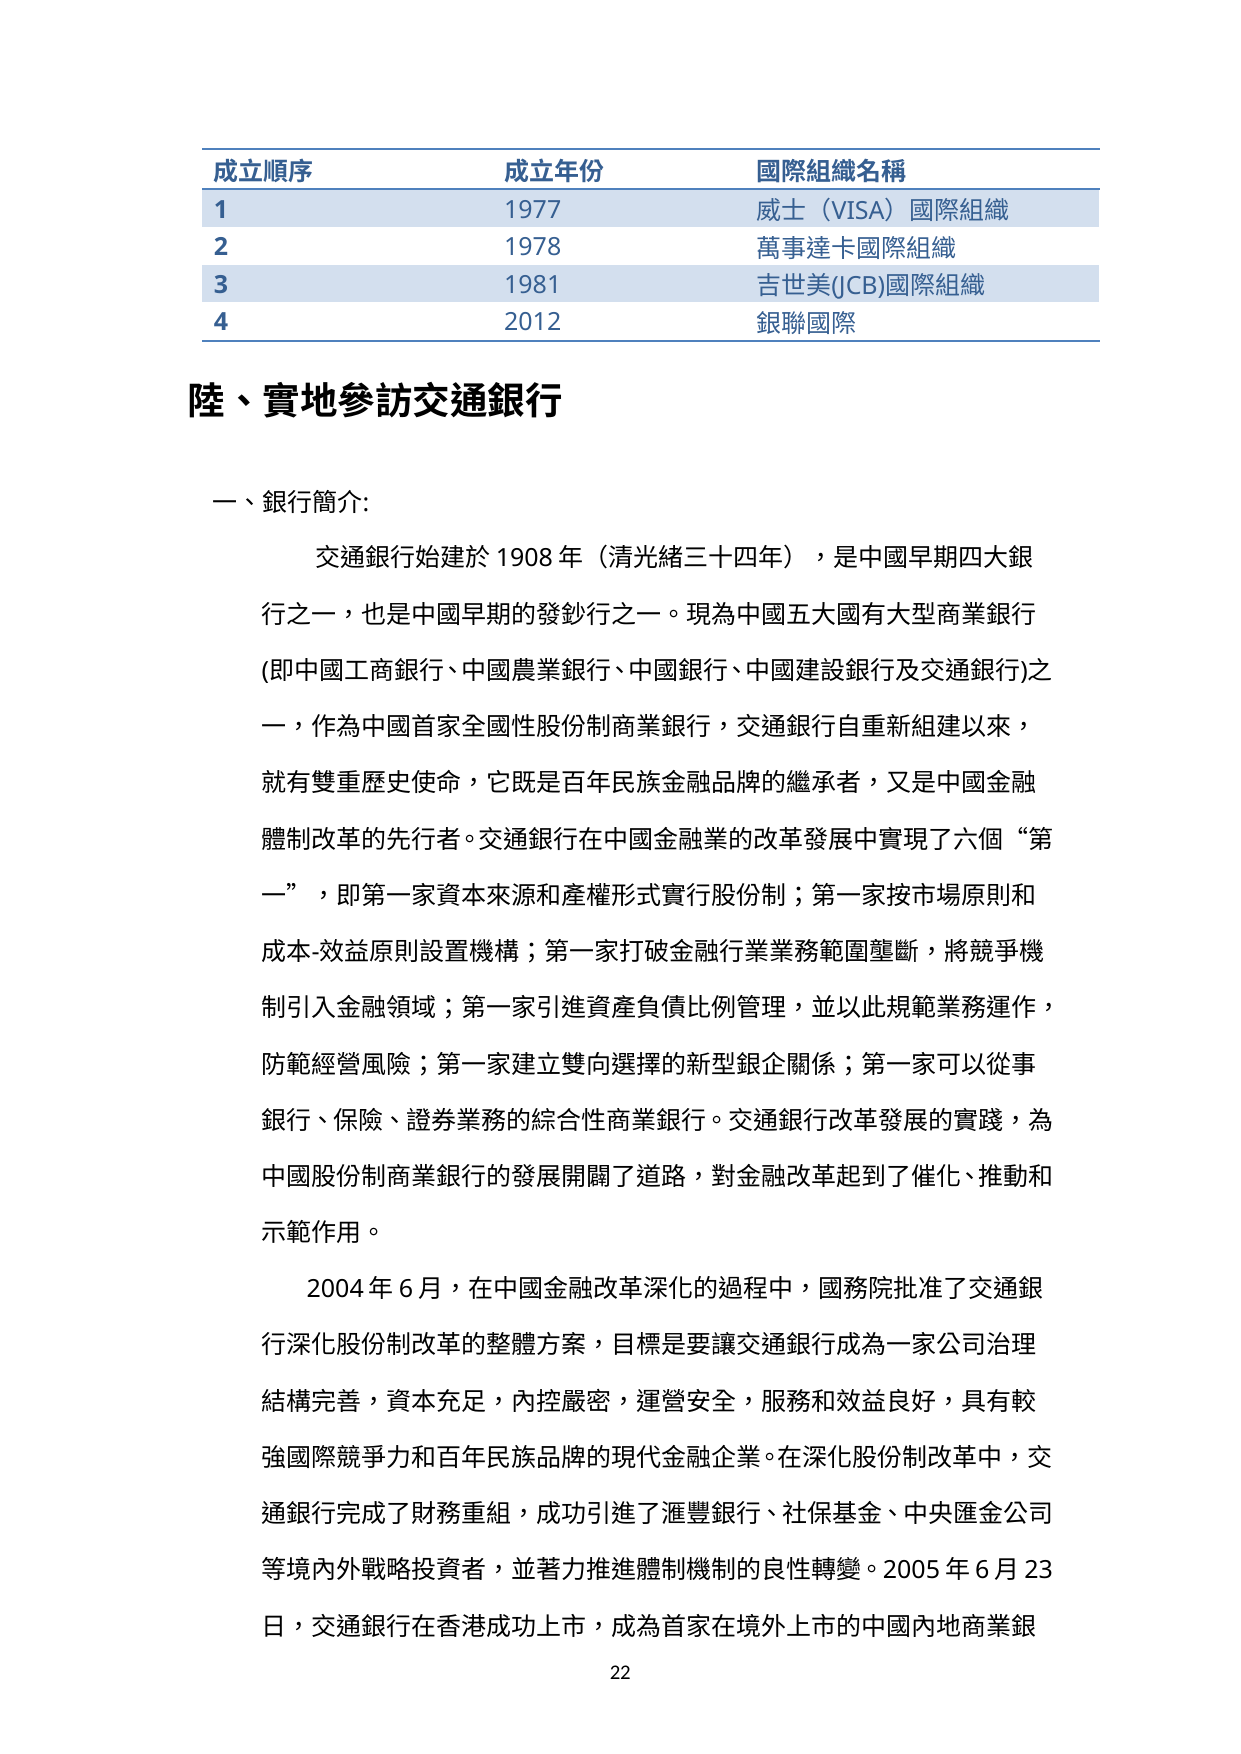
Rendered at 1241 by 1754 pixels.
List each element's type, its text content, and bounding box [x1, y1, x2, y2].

table_cell 2 [202, 228, 493, 265]
table_cell 威士（VISA）國際組織 [745, 190, 1099, 227]
table_cell 銀聯國際 [745, 303, 1099, 340]
text 交通銀行始建於1908年（清光緒三十四年），是中國早期四大銀行之一，也是中國早期的發鈔行之一。現為中國五大國有大型商業銀行(即中國工商銀行、中國農業銀行、中國銀行、中國建設銀行及交通銀行)之一，作為中國首家全國性股份制商業銀行，交通銀行自重新組建以來，就有雙重歷史使命，它既是百年民族金融品牌的繼承者，又是中國金融體制改革的先行者。交通銀行在中國金融業的改革發展中實現了六個“第一”，即第一家資本來源和產權形式實行股份制；第一家按市場原則和成本-效益原則設置機構；第一家打破金融行業業務範圍壟斷，將競爭機制引入金融領域；第一家引進資產負債比例管理，並以此規範業務運作，防範經營風險；第一家建立雙向選擇的新型銀企關係；第一家可以從事銀行、保險、證券業務的綜合性商業銀行。交通銀行改革發展的實踐，為中國股份制商業銀行的發展開闢了道路，對金融改革起到了催化、推動和示範作用。 [261, 537, 1053, 1250]
table_cell 1977 [493, 190, 745, 227]
table_cell 2012 [493, 303, 745, 340]
table_header 國際組織名稱 [745, 150, 1099, 188]
table_cell 1978 [493, 228, 745, 265]
table_cell 1981 [493, 265, 745, 302]
table_cell 吉世美(JCB)國際組織 [745, 265, 1099, 302]
text 2004年6月，在中國金融改革深化的過程中，國務院批准了交通銀行深化股份制改革的整體方案，目標是要讓交通銀行成為一家公司治理結構完善，資本充足，內控嚴密，運營安全，服務和效益良好，具有較強國際競爭力和百年民族品牌的現代金融企業。在深化股份制改革中，交通銀行完成了財務重組，成功引進了滙豐銀行、社保基金、中央匯金公司等境內外戰略投資者，並著力推進體制機制的良性轉變。2005年6月23日，交通銀行在香港成功上市，成為首家在境外上市的中國內地商業銀 [261, 1268, 1053, 1643]
table_cell 3 [202, 265, 493, 302]
table_cell 1 [202, 190, 493, 227]
table_cell 4 [202, 303, 493, 340]
table_cell 萬事達卡國際組織 [745, 228, 1099, 265]
text 一、銀行簡介: [187, 482, 1053, 519]
table_header 成立順序 [202, 150, 493, 188]
subtitle 陸、實地參訪交通銀行 [187, 361, 1053, 436]
table_header 成立年份 [493, 150, 745, 188]
